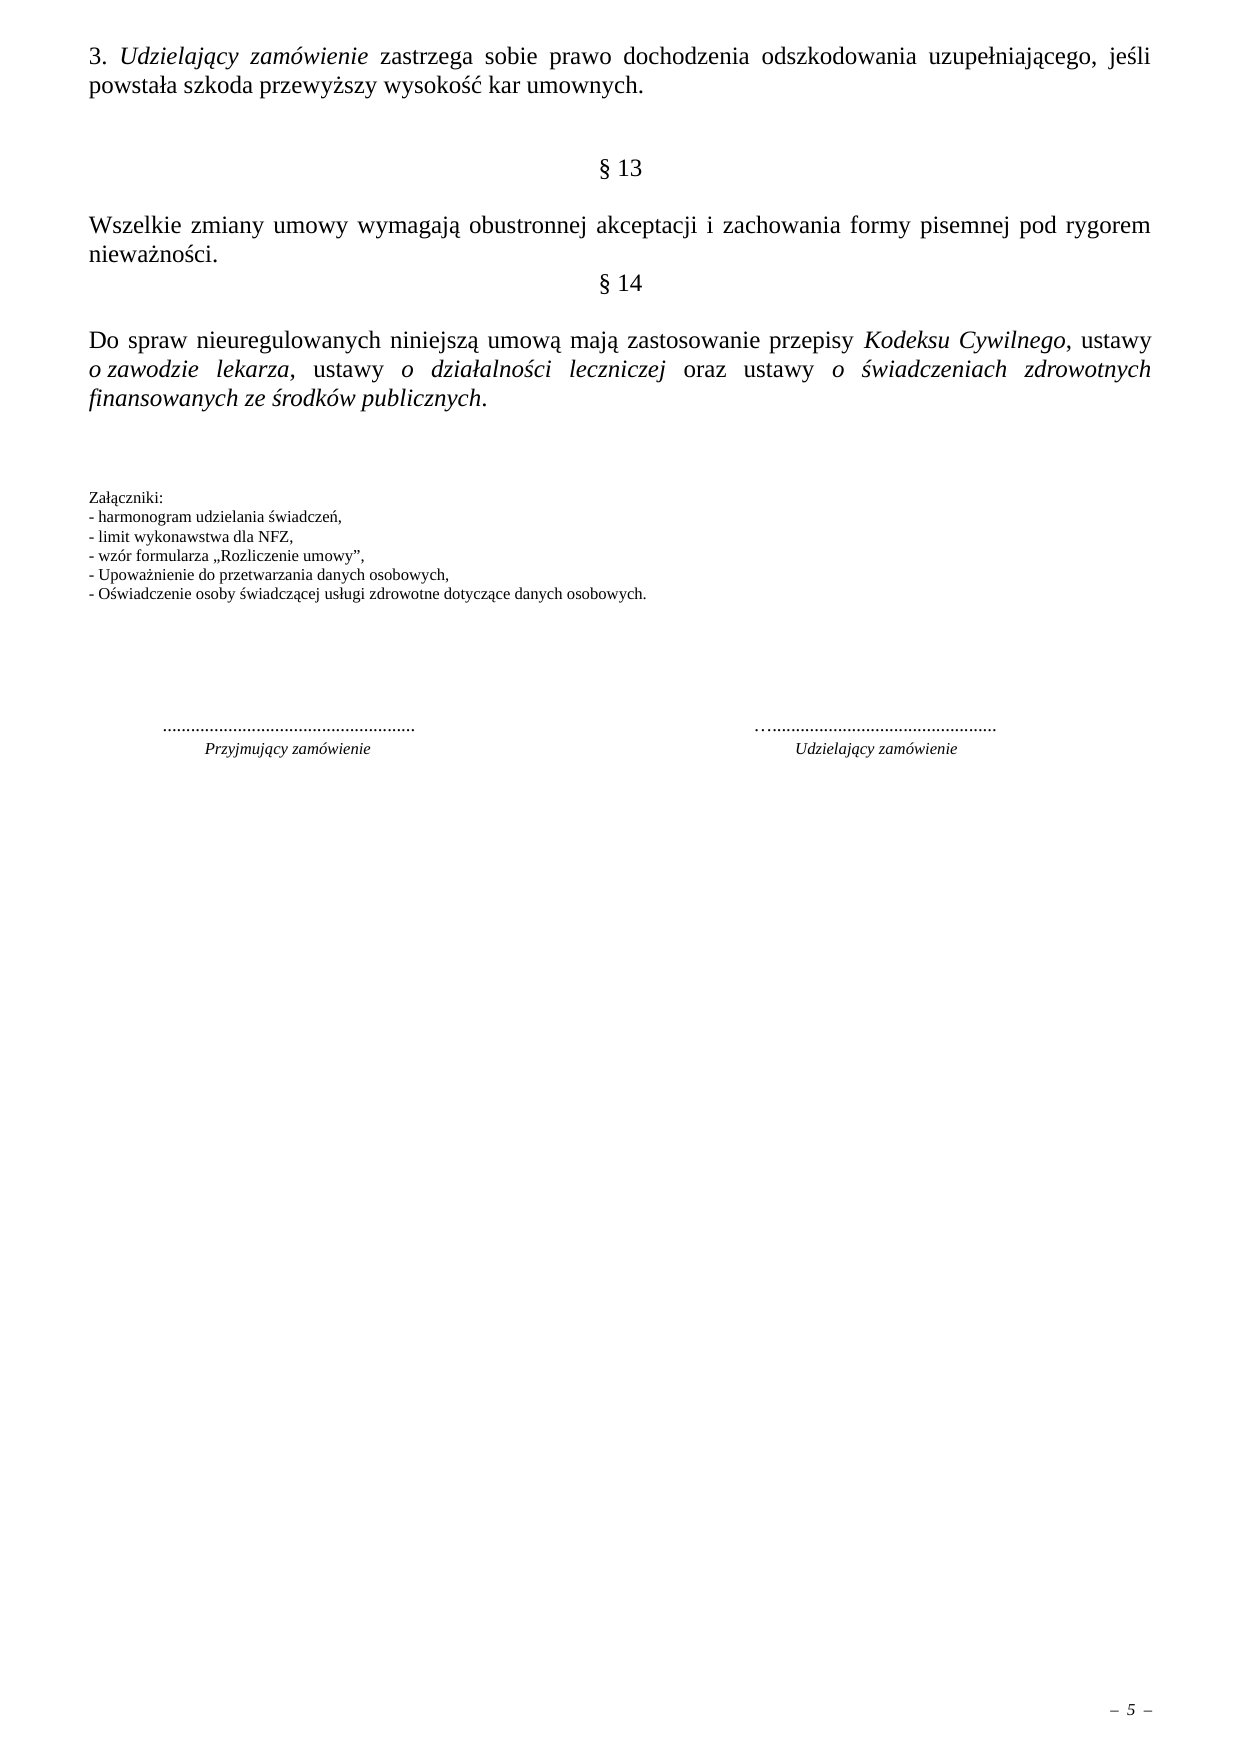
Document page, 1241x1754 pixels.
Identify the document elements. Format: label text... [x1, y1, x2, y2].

text Wszelkie zmiany umowy wymagają obustronnej akceptacji i zachowania formy pisemnej pod rygorem nieważności. [88, 210, 1152, 268]
text § 14 [88, 268, 1152, 296]
text ...................................................... …................................................ [88, 708, 1152, 737]
text - Oświadczenie osoby świadczącej usługi zdrowotne dotyczące danych osobowych. [88, 584, 1152, 603]
text 3. Udzielający zamówienie zastrzega sobie prawo dochodzenia odszkodowania uzupełniającego, jeśli powstała szkoda przewyższy wysokość kar umownych. [88, 41, 1152, 99]
text - limit wykonawstwa dla NFZ, [88, 526, 1152, 546]
text Do spraw nieuregulowanych niniejszą umową mają zastosowanie przepisy Kodeksu Cywilnego, ustawy o zawodzie lekarza, ustawy o działalności leczniczej oraz ustawy o świadczeniach zdrowotnych finansowanych ze środków publicznych. [88, 325, 1152, 411]
text - Upoważnienie do przetwarzania danych osobowych, [88, 565, 1152, 584]
text Przyjmujący zamówienie Udzielający zamówienie [88, 737, 1152, 759]
text - wzór formularza „Rozliczenie umowy”, [88, 546, 1152, 565]
text - harmonogram udzielania świadczeń, [88, 507, 1152, 526]
text Załączniki: [88, 488, 1152, 507]
text § 13 [88, 153, 1152, 181]
